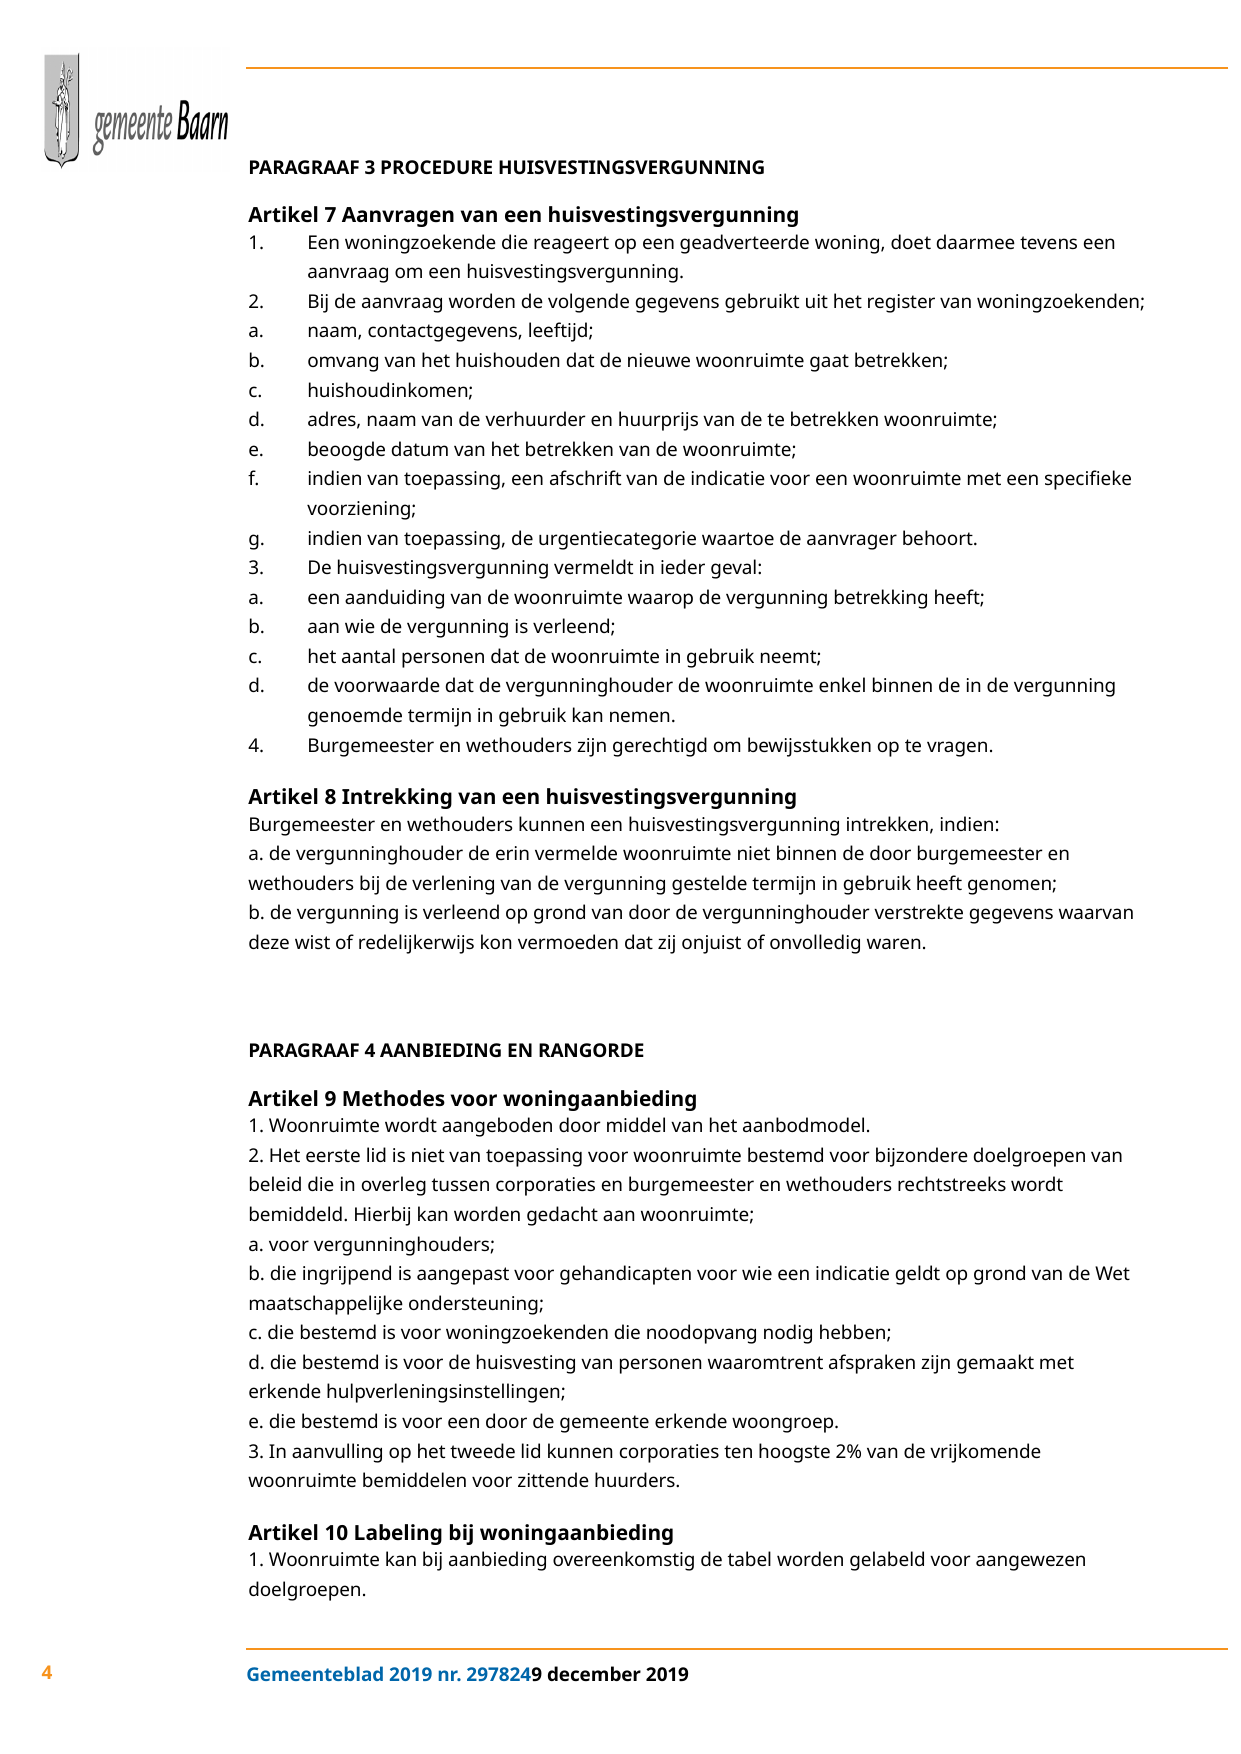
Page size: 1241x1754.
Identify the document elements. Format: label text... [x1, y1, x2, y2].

text Artikel 7 Aanvragen van een huisvestingsvergunning [248, 201, 1152, 229]
text a. voor vergunninghouders; [248, 1231, 1152, 1257]
list indien van toepassing, een afschrift van de indicatie voor een woonruimte met een specifieke voorziening; [248, 466, 1152, 521]
list adres, naam van de verhuurder en huurprijs van de te betrekken woonruimte; [248, 406, 1152, 432]
list beoogde datum van het betrekken van de woonruimte; [248, 436, 1152, 462]
list een aanduiding van de woonruimte waarop de vergunning betrekking heeft; [248, 584, 1152, 610]
list huishoudinkomen; [248, 377, 1152, 403]
text c. die bestemd is voor woningzoekenden die noodopvang nodig hebben; [248, 1319, 1152, 1345]
picture [41, 47, 231, 172]
list indien van toepassing, de urgentiecategorie waartoe de aanvrager behoort. [248, 525, 1152, 551]
text 2. Het eerste lid is niet van toepassing voor woonruimte bestemd voor bijzondere doelgroepen van beleid die in overleg tussen corporaties en burgemeester en wethouders rechtstreeks wordt bemiddeld. Hierbij kan worden gedacht aan woonruimte; [248, 1142, 1152, 1227]
list aan wie de vergunning is verleend; [248, 613, 1152, 639]
list Burgemeester en wethouders zijn gerechtigd om bewijsstukken op te vragen. [248, 732, 1152, 758]
text Artikel 9 Methodes voor woningaanbieding [248, 1084, 1152, 1112]
text Artikel 10 Labeling bij woningaanbieding [248, 1518, 1152, 1546]
text b. die ingrijpend is aangepast voor gehandicapten voor wie een indicatie geldt op grond van de Wet maatschappelijke ondersteuning; [248, 1260, 1152, 1316]
text PARAGRAAF 3 PROCEDURE HUISVESTINGSVERGUNNING [248, 154, 1152, 180]
text Artikel 8 Intrekking van een huisvestingsvergunning [248, 782, 1152, 811]
list het aantal personen dat de woonruimte in gebruik neemt; [248, 643, 1152, 669]
list omvang van het huishouden dat de nieuwe woonruimte gaat betrekken; [248, 347, 1152, 373]
text a. de vergunninghouder de erin vermelde woonruimte niet binnen de door burgemeester en wethouders bij de verlening van de vergunning gestelde termijn in gebruik heeft genomen; [248, 840, 1152, 896]
text PARAGRAAF 4 AANBIEDING EN RANGORDE [248, 1037, 1152, 1063]
text e. die bestemd is voor een door de gemeente erkende woongroep. [248, 1408, 1152, 1434]
list Bij de aanvraag worden de volgende gegevens gebruikt uit het register van woningzoekenden; [248, 288, 1152, 314]
text b. de vergunning is verleend op grond van door de vergunninghouder verstrekte gegevens waarvan deze wist of redelijkerwijs kon vermoeden dat zij onjuist of onvolledig waren. [248, 899, 1152, 955]
text Burgemeester en wethouders kunnen een huisvestingsvergunning intrekken, indien: [248, 811, 1152, 836]
text 1. Woonruimte kan bij aanbieding overeenkomstig de tabel worden gelabeld voor aangewezen doelgroepen. [248, 1546, 1152, 1602]
list naam, contactgegevens, leeftijd; [248, 318, 1152, 343]
text d. die bestemd is voor de huisvesting van personen waaromtrent afspraken zijn gemaakt met erkende hulpverleningsinstellingen; [248, 1349, 1152, 1404]
list De huisvestingsvergunning vermeldt in ieder geval: [248, 554, 1152, 580]
text 3. In aanvulling op het tweede lid kunnen corporaties ten hoogste 2% van de vrijkomende woonruimte bemiddelen voor zittende huurders. [248, 1438, 1152, 1493]
list Een woningzoekende die reageert op een geadverteerde woning, doet daarmee tevens een aanvraag om een huisvestingsvergunning. [248, 229, 1152, 284]
text 1. Woonruimte wordt aangeboden door middel van het aanbodmodel. [248, 1112, 1152, 1138]
list de voorwaarde dat de vergunninghouder de woonruimte enkel binnen de in de vergunning genoemde termijn in gebruik kan nemen. [248, 673, 1152, 728]
